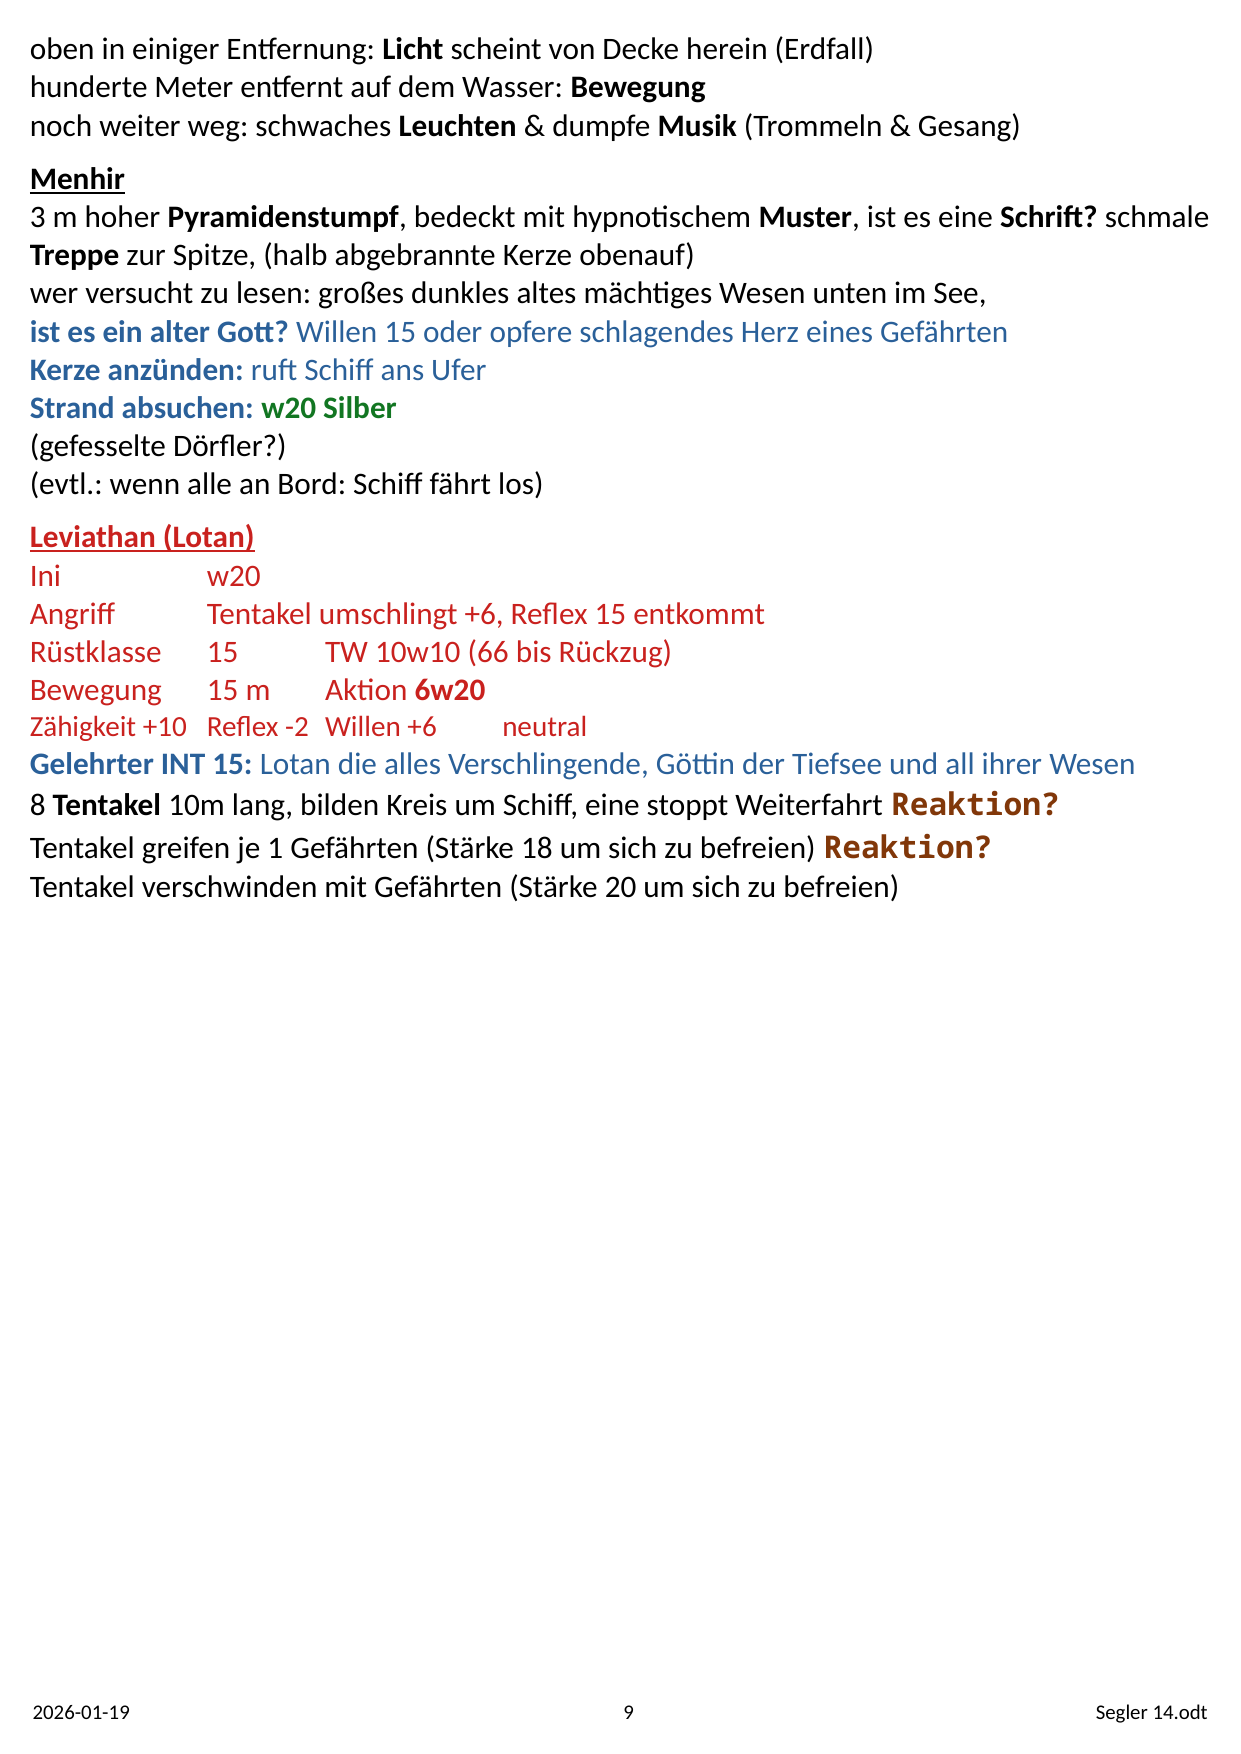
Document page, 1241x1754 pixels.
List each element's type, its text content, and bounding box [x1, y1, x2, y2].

text Strand absuchen: w20 Silber [29, 388, 1211, 426]
text oben in einiger Entfernung: Licht scheint von Decke herein (Erdfall) [29, 29, 1211, 68]
text 3 m hoher Pyramidenstumpf, bedeckt mit hypnotischem Muster, ist es eine Schrift? schmale Treppe zur Spitze, (halb abgebrannte Kerze obenauf) [29, 197, 1211, 273]
text 8 Tentakel 10m lang, bilden Kreis um Schiff, eine stoppt Weiterfahrt Reaktion? [29, 782, 1211, 824]
text Bewegung 15 m Aktion 6w20 [29, 670, 1211, 708]
text Angriff Tentakel umschlingt +6, Reflex 15 entkommt [29, 594, 1211, 632]
text Leviathan (Lotan) [29, 518, 1211, 556]
text Zähigkeit +10 Reflex -2 Willen +6 neutral [29, 708, 1211, 744]
text Tentakel greifen je 1 Gefährten (Stärke 18 um sich zu befreien) Reaktion? [29, 824, 1211, 867]
text (evtl.: wenn alle an Bord: Schiff fährt los) [29, 464, 1211, 502]
text Tentakel verschwinden mit Gefährten (Stärke 20 um sich zu befreien) [29, 867, 1211, 905]
text (gefesselte Dörfler?) [29, 426, 1211, 464]
text Ini w20 [29, 556, 1211, 594]
text Menhir [29, 159, 1211, 197]
text wer versucht zu lesen: großes dunkles altes mächtiges Wesen unten im See, [29, 273, 1211, 312]
text hunderte Meter entfernt auf dem Wasser: Bewegung [29, 68, 1211, 106]
text ist es ein alter Gott? Willen 15 oder opfere schlagendes Herz eines Gefährten [29, 312, 1211, 350]
text Rüstklasse 15 TW 10w10 (66 bis Rückzug) [29, 632, 1211, 670]
text noch weiter weg: schwaches Leuchten & dumpfe Musik (Trommeln & Gesang) [29, 106, 1211, 144]
text Gelehrter INT 15: Lotan die alles Verschlingende, Göttin der Tiefsee und all ihrer Wesen [29, 744, 1211, 782]
text Kerze anzünden: ruft Schiff ans Ufer [29, 350, 1211, 388]
